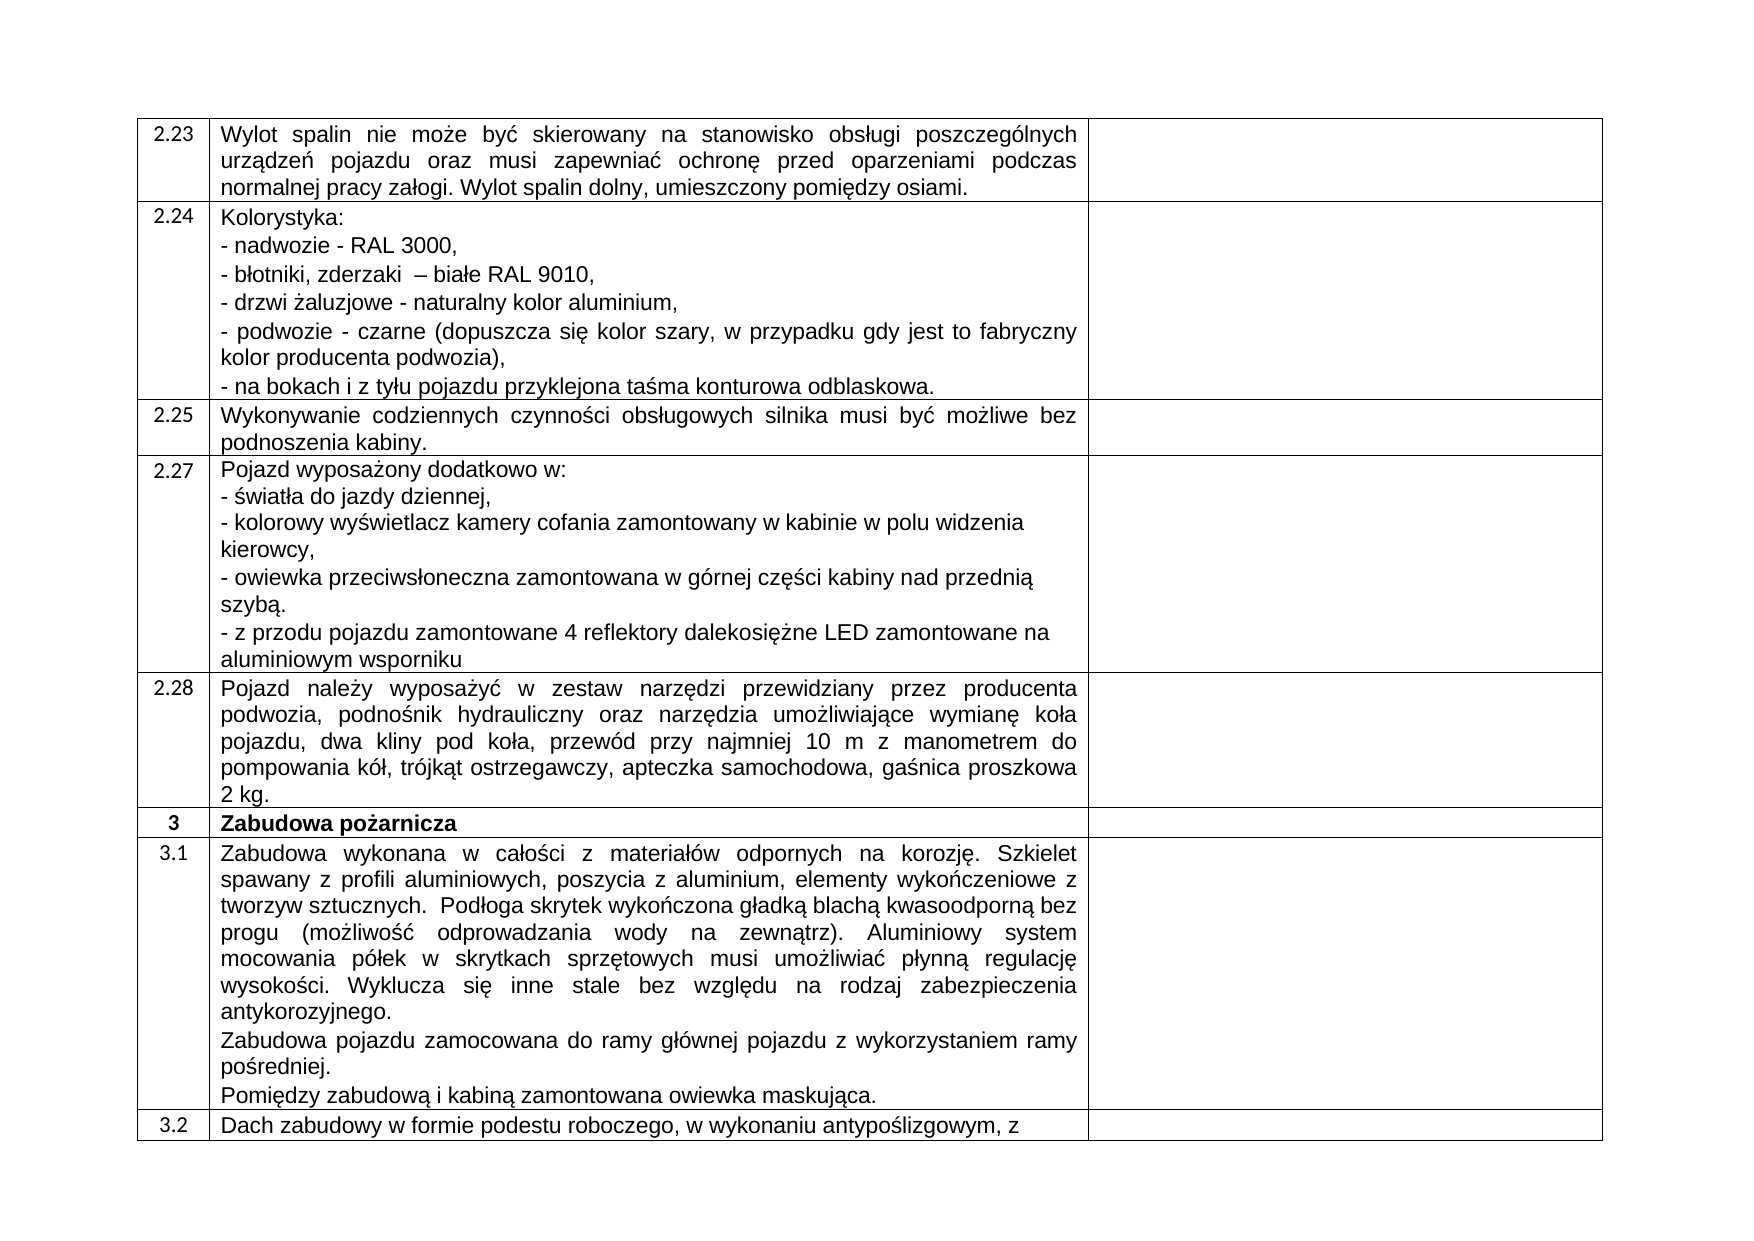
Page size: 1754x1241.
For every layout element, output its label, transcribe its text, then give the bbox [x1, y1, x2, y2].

table_cell 3 [138, 808, 209, 837]
table_cell [1089, 456, 1602, 672]
table_cell [1089, 1110, 1602, 1140]
table_cell Dach zabudowy w formie podestu roboczego, w wykonaniu antypoślizgowym, z [210, 1110, 1088, 1140]
table_cell Pojazd wyposażony dodatkowo w: - światła do jazdy dziennej, - kolorowy wyświetlacz kamery cofania zamontowany w kabinie w polu widzenia kierowcy, - owiewka przeciwsłoneczna zamontowana w górnej części kabiny nad przednią szybą. - z przodu pojazdu zamontowane 4 reflektory dalekosiężne LED zamontowane na aluminiowym wsporniku [210, 456, 1088, 672]
table_cell Pojazd należy wyposażyć w zestaw narzędzi przewidziany przez producenta podwozia, podnośnik hydrauliczny oraz narzędzia umożliwiające wymianę koła pojazdu, dwa kliny pod koła, przewód przy najmniej 10 m z manometrem do pompowania kół, trójkąt ostrzegawczy, apteczka samochodowa, gaśnica proszkowa 2 kg. [210, 673, 1088, 807]
table_cell Zabudowa pożarnicza [210, 808, 1088, 837]
table_cell 2.23 [138, 119, 209, 201]
table_cell [1089, 400, 1602, 455]
table_cell 3.2 [138, 1110, 209, 1140]
table_cell Zabudowa wykonana w całości z materiałów odpornych na korozję. Szkielet spawany z profili aluminiowych, poszycia z aluminium, elementy wykończeniowe z tworzyw sztucznych. Podłoga skrytek wykończona gładką blachą kwasoodporną bez progu (możliwość odprowadzania wody na zewnątrz). Aluminiowy system mocowania półek w skrytkach sprzętowych musi umożliwiać płynną regulację wysokości. Wyklucza się inne stale bez względu na rodzaj zabezpieczenia antykorozyjnego. Zabudowa pojazdu zamocowana do ramy głównej pojazdu z wykorzystaniem ramy pośredniej. Pomiędzy zabudową i kabiną zamontowana owiewka maskująca. [210, 838, 1088, 1109]
table_cell [1089, 838, 1602, 1109]
table_cell Wykonywanie codziennych czynności obsługowych silnika musi być możliwe bez podnoszenia kabiny. [210, 400, 1088, 455]
table_cell [1089, 119, 1602, 201]
table_cell 2.25 [138, 400, 209, 455]
table_cell 2.27 [138, 456, 209, 672]
table_cell 3.1 [138, 838, 209, 1109]
table_cell [1089, 673, 1602, 807]
table_cell 2.24 [138, 202, 209, 399]
table_cell [1089, 202, 1602, 399]
table_cell [1089, 808, 1602, 837]
table_cell Wylot spalin nie może być skierowany na stanowisko obsługi poszczególnych urządzeń pojazdu oraz musi zapewniać ochronę przed oparzeniami podczas normalnej pracy załogi. Wylot spalin dolny, umieszczony pomiędzy osiami. [210, 119, 1088, 201]
table_cell Kolorystyka: - nadwozie - RAL 3000, - błotniki, zderzaki – białe RAL 9010, - drzwi żaluzjowe - naturalny kolor aluminium, - podwozie - czarne (dopuszcza się kolor szary, w przypadku gdy jest to fabryczny kolor producenta podwozia), - na bokach i z tyłu pojazdu przyklejona taśma konturowa odblaskowa. [210, 202, 1088, 399]
table_cell 2.28 [138, 673, 209, 807]
